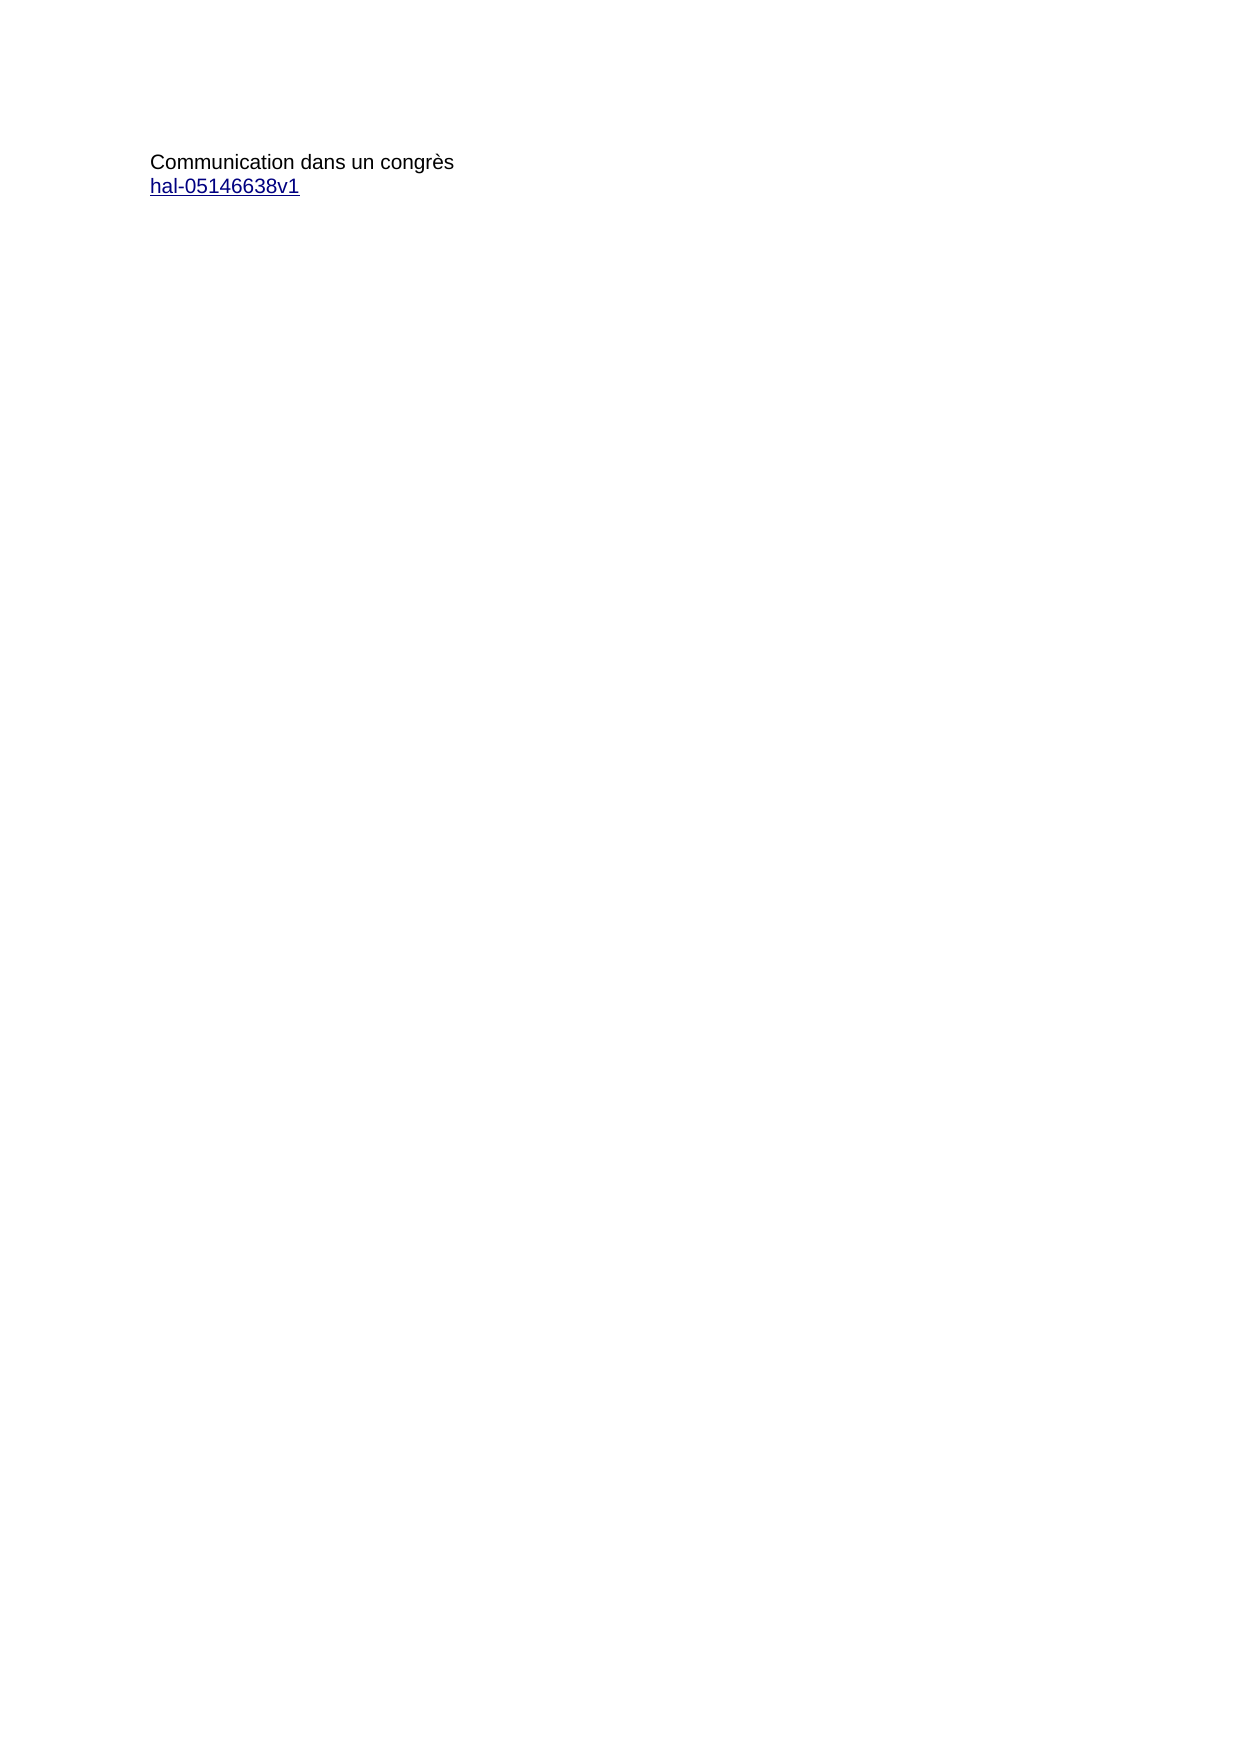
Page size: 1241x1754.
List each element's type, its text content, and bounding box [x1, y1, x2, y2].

table_cell Communication dans un congrès hal-05146638v1 [150, 150, 1090, 198]
